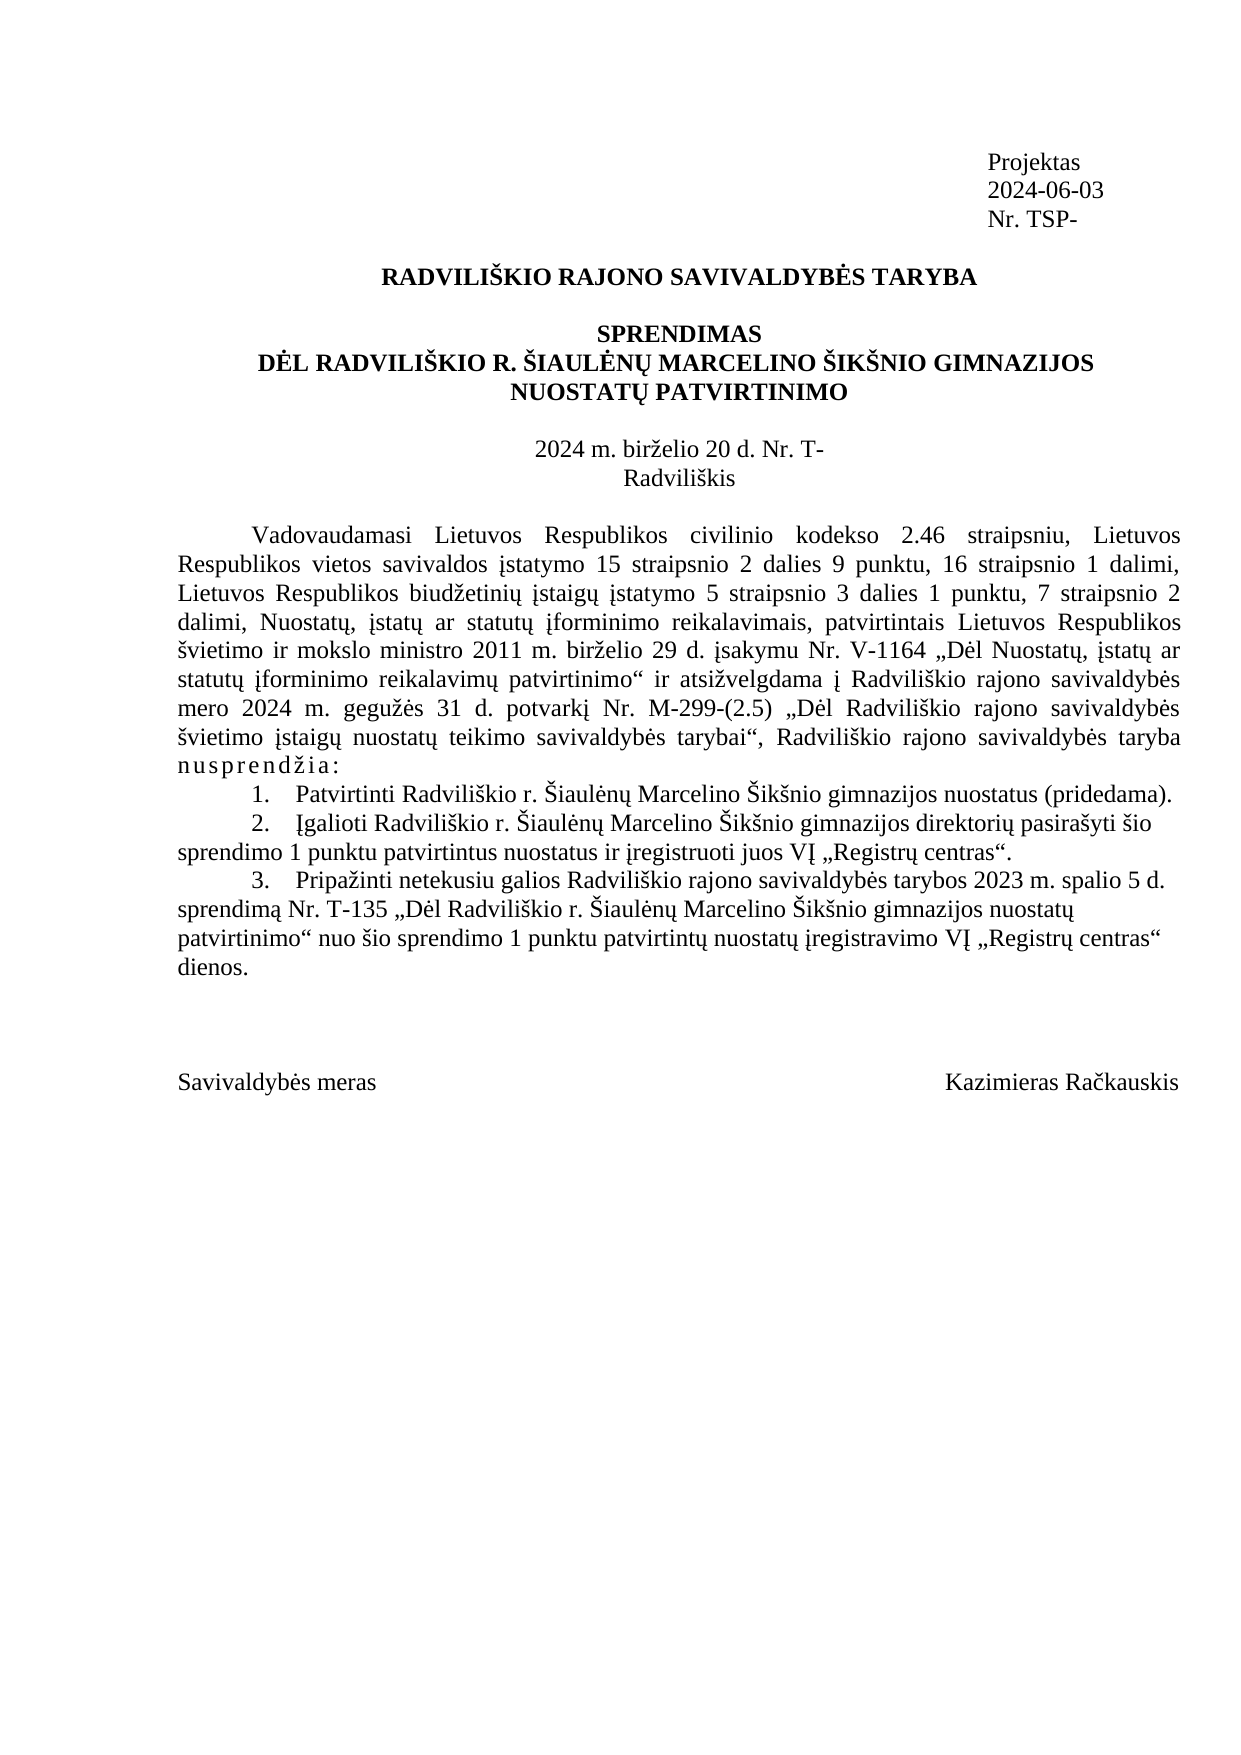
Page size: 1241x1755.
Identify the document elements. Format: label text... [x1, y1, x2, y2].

text Nr. TSP- [852, 204, 1181, 233]
text 2024-06-03 [852, 176, 1181, 204]
text Radviliškis [177, 463, 1181, 492]
text Projektas [852, 147, 1181, 176]
text NUOSTATŲ PATVIRTINIMO [177, 377, 1181, 406]
text SPRENDIMAS [177, 319, 1181, 348]
text Savivaldybės meras Kazimieras Račkauskis [177, 1067, 1181, 1096]
text DĖL RADVILIŠKIO R. ŠIAULĖNŲ MARCELINO ŠIKŠNIO GIMNAZIJOS [177, 348, 1181, 377]
text 3. Pripažinti netekusiu galios Radviliškio rajono savivaldybės tarybos 2023 m. spalio 5 d. sprendimą Nr. T-135 „Dėl Radviliškio r. Šiaulėnų Marcelino Šikšnio gimnazijos nuostatų patvirtinimo“ nuo šio sprendimo 1 punktu patvirtintų nuostatų įregistravimo VĮ „Registrų centras“ dienos. [177, 866, 1181, 981]
text 2. Įgalioti Radviliškio r. Šiaulėnų Marcelino Šikšnio gimnazijos direktorių pasirašyti šio sprendimo 1 punktu patvirtintus nuostatus ir įregistruoti juos VĮ „Registrų centras“. [177, 808, 1181, 866]
subtitle 2024 m. birželio 20 d. Nr. T- [177, 434, 1181, 463]
subtitle RADVILIŠKIO RAJONO SAVIVALDYBĖS TARYBA [177, 262, 1181, 291]
text Vadovaudamasi Lietuvos Respublikos civilinio kodekso 2.46 straipsniu, Lietuvos Respublikos vietos savivaldos įstatymo 15 straipsnio 2 dalies 9 punktu, 16 straipsnio 1 dalimi, Lietuvos Respublikos biudžetinių įstaigų įstatymo 5 straipsnio 3 dalies 1 punktu, 7 straipsnio 2 dalimi, Nuostatų, įstatų ar statutų įforminimo reikalavimais, patvirtintais Lietuvos Respublikos švietimo ir mokslo ministro 2011 m. birželio 29 d. įsakymu Nr. V-1164 „Dėl Nuostatų, įstatų ar statutų įforminimo reikalavimų patvirtinimo“ ir atsižvelgdama į Radviliškio rajono savivaldybės mero 2024 m. gegužės 31 d. potvarkį Nr. M-299-(2.5) „Dėl Radviliškio rajono savivaldybės švietimo įstaigų nuostatų teikimo savivaldybės tarybai“, Radviliškio rajono savivaldybės taryba nusprendžia: [177, 521, 1181, 779]
text 1. Patvirtinti Radviliškio r. Šiaulėnų Marcelino Šikšnio gimnazijos nuostatus (pridedama). [177, 779, 1181, 808]
